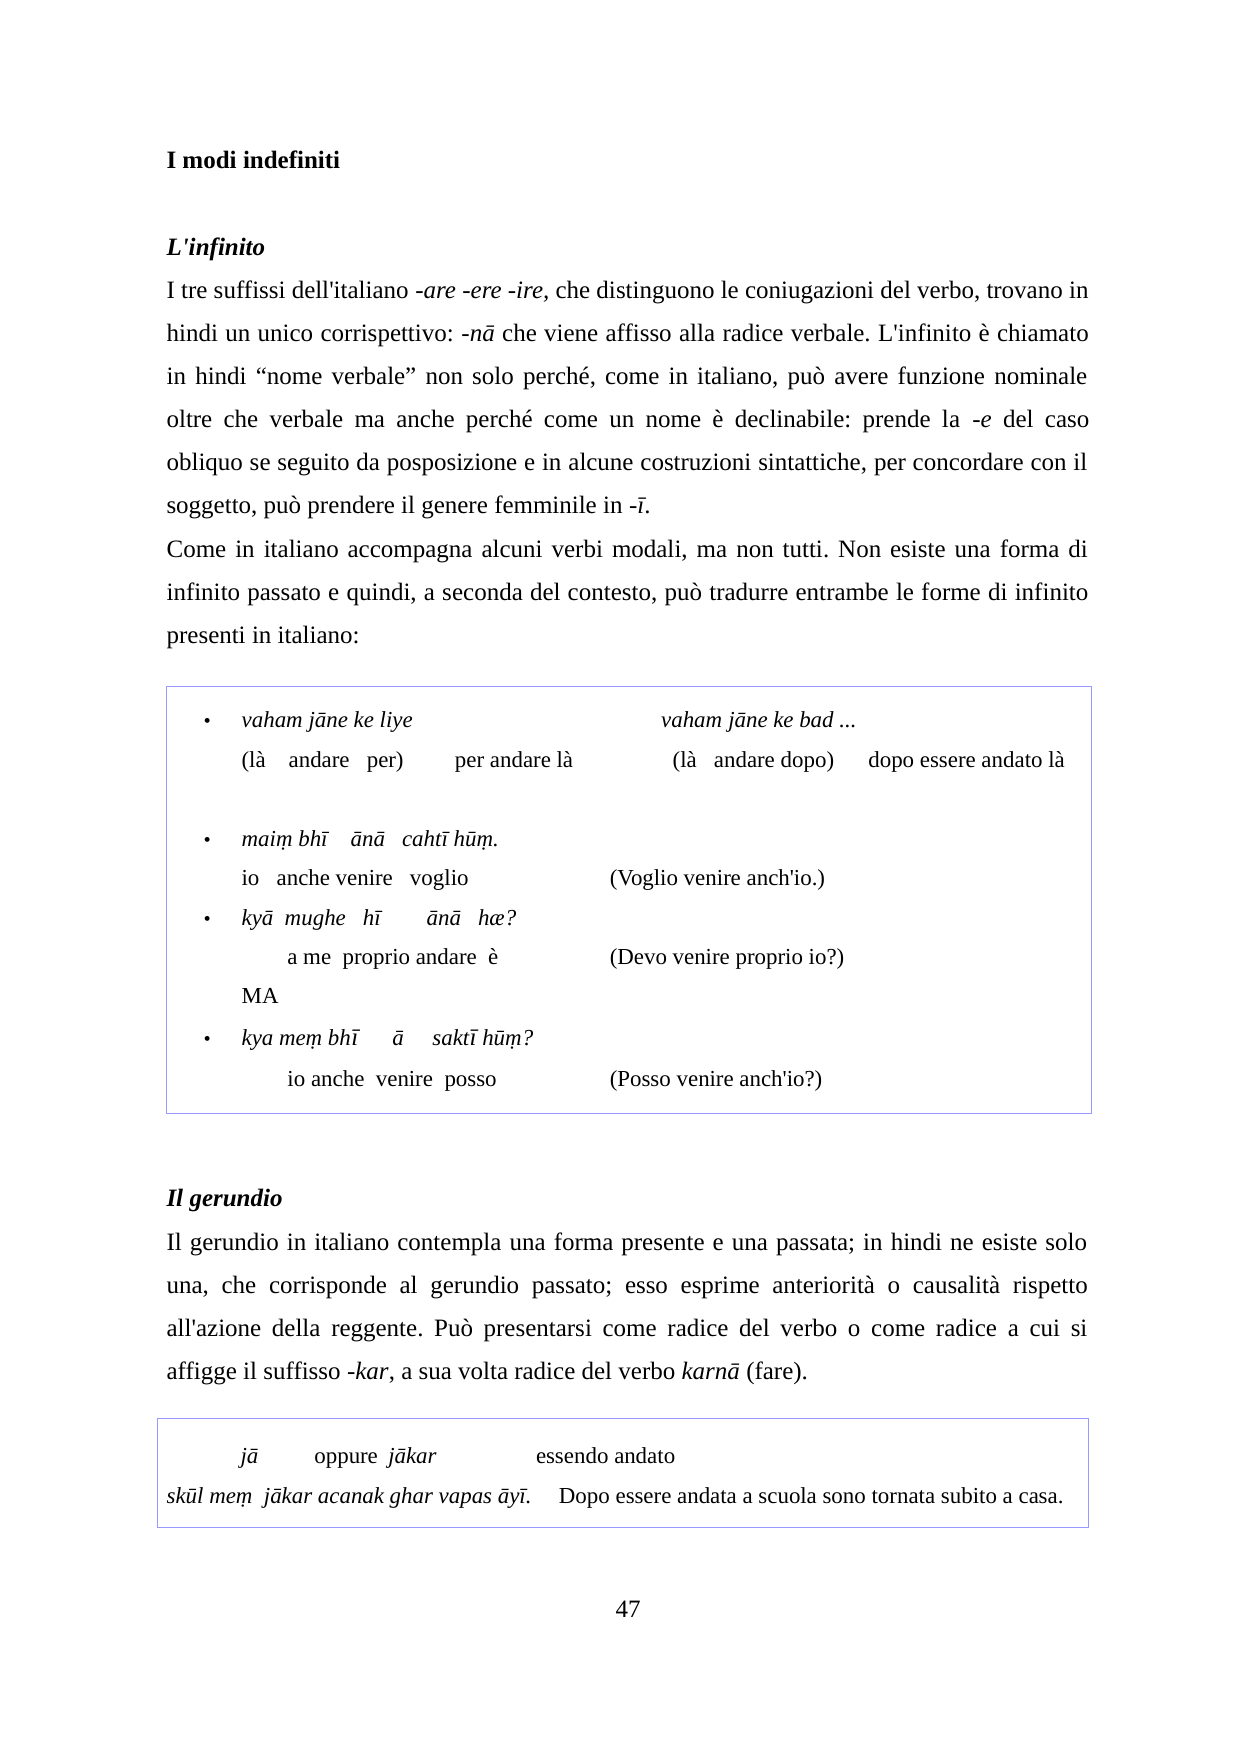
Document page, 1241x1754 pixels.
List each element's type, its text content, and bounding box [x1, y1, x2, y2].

text I tre suffissi dell'italiano -are -ere -ire, che distinguono le coniugazioni del verbo, trovano in hindi un unico corrispettivo: -nā che viene affisso alla radice verbale. L'infinito è chiamato in hindi “nome verbale” non solo perché, come in italiano, può avere funzione nominale oltre che verbale ma anche perché come un nome è declinabile: prende la -e del caso obliquo se seguito da posposizione e in alcune costruzioni sintattiche, per concordare con il soggetto, può prendere il genere femminile in -ī. [166, 275, 1089, 519]
text Come in italiano accompagna alcuni verbi modali, ma non tutti. Non esiste una forma di infinito passato e quindi, a seconda del contesto, può tradurre entrambe le forme di infinito presenti in italiano: [166, 534, 1089, 649]
text L'infinito [166, 232, 1089, 261]
text Il gerundio [166, 1183, 1089, 1212]
text I modi indefiniti [166, 146, 1089, 174]
text Il gerundio in italiano contempla una forma presente e una passata; in hindi ne esiste solo una, che corrisponde al gerundio passato; esso esprime anteriorità o causalità rispetto all'azione della reggente. Può presentarsi come radice del verbo o come radice a cui si affigge il suffisso -kar, a sua volta radice del verbo karnā (fare). [166, 1227, 1089, 1385]
